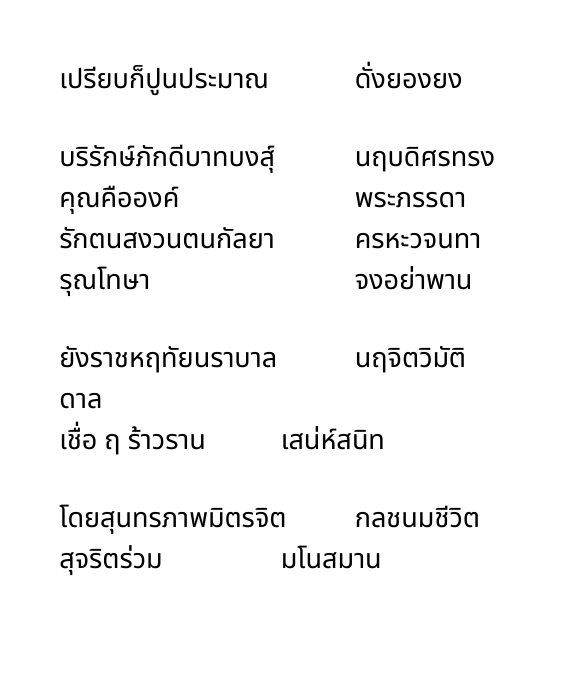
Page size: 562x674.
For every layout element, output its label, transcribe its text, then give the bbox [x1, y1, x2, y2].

text บริรักษ์ภักดีบาทบงสุ์ นฤบดิศรทรง [59, 137, 502, 178]
text ยังราชหฤทัยนราบาล นฤจิตวิมัติดาล [59, 338, 502, 421]
text รักตนสงวนตนกัลยา ครหะวจนทา [59, 219, 502, 261]
text รุณโทษา จงอย่าพาน [59, 261, 502, 302]
text คุณคือองค์ พระภรรดา [59, 178, 502, 219]
text สุจริตร่วม มโนสมาน [59, 540, 502, 581]
text โดยสุนทรภาพมิตรจิต กลชนมชีวิต [59, 499, 502, 540]
text เปรียบก็ปูนประมาณ ดั่งยองยง [59, 59, 502, 100]
text เชื่อ ฤ ร้าวราน เสน่ห์สนิท [59, 421, 502, 462]
